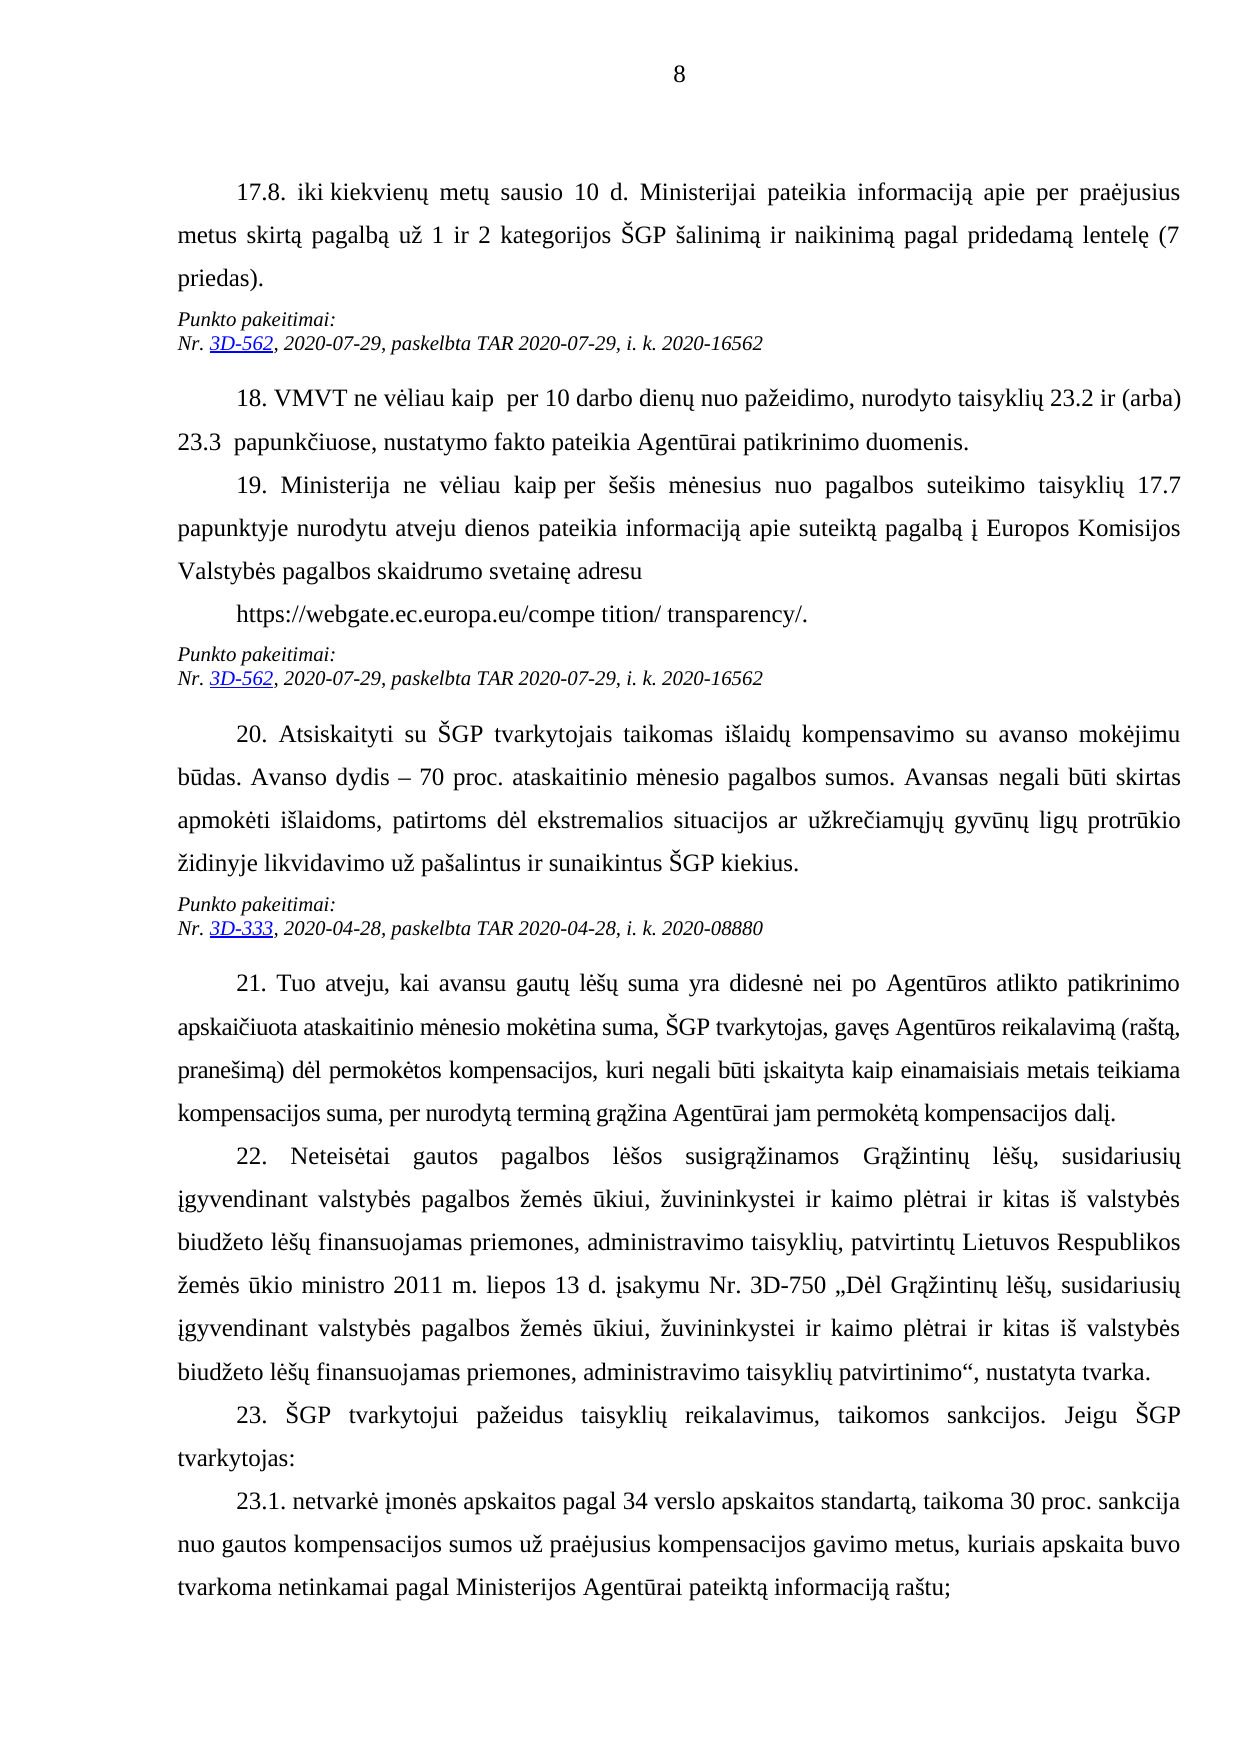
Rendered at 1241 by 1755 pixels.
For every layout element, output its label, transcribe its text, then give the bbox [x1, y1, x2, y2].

text Punkto pakeitimai: [177, 307, 1181, 331]
text 21. Tuo atveju, kai avansu gautų lėšų suma yra didesnė nei po Agentūros atlikto patikrinimo apskaičiuota ataskaitinio mėnesio mokėtina suma, ŠGP tvarkytojas, gavęs Agentūros reikalavimą (raštą, pranešimą) dėl permokėtos kompensacijos, kuri negali būti įskaityta kaip einamaisiais metais teikiama kompensacijos suma, per nurodytą terminą grąžina Agentūrai jam permokėtą kompensacijos dalį. [177, 968, 1181, 1127]
text Nr. 3D-562, 2020-07-29, paskelbta TAR 2020-07-29, i. k. 2020-16562 [177, 331, 1181, 355]
text 17.8. iki kiekvienų metų sausio 10 d. Ministerijai pateikia informaciją apie per praėjusius metus skirtą pagalbą už 1 ir 2 kategorijos ŠGP šalinimą ir naikinimą pagal pridedamą lentelę (7 priedas). [177, 177, 1181, 292]
text 23.1. netvarkė įmonės apskaitos pagal 34 verslo apskaitos standartą, taikoma 30 proc. sankcija nuo gautos kompensacijos sumos už praėjusius kompensacijos gavimo metus, kuriais apskaita buvo tvarkoma netinkamai pagal Ministerijos Agentūrai pateiktą informaciją raštu; [177, 1486, 1181, 1601]
text Nr. 3D-333, 2020-04-28, paskelbta TAR 2020-04-28, i. k. 2020-08880 [177, 916, 1181, 940]
text 19. Ministerija ne vėliau kaip per šešis mėnesius nuo pagalbos suteikimo taisyklių 17.7 papunktyje nurodytu atveju dienos pateikia informaciją apie suteiktą pagalbą į Europos Komisijos Valstybės pagalbos skaidrumo svetainę adresu [177, 470, 1181, 585]
text Punkto pakeitimai: [177, 642, 1181, 666]
text 23. ŠGP tvarkytojui pažeidus taisyklių reikalavimus, taikomos sankcijos. Jeigu ŠGP tvarkytojas: [177, 1400, 1181, 1472]
text Punkto pakeitimai: [177, 892, 1181, 916]
text Nr. 3D-562, 2020-07-29, paskelbta TAR 2020-07-29, i. k. 2020-16562 [177, 666, 1181, 690]
text 18. VMVT ne vėliau kaip per 10 darbo dienų nuo pažeidimo, nurodyto taisyklių 23.2 ir (arba) 23.3 papunkčiuose, nustatymo fakto pateikia Agentūrai patikrinimo duomenis. [177, 383, 1181, 455]
text 20. Atsiskaityti su ŠGP tvarkytojais taikomas išlaidų kompensavimo su avanso mokėjimu būdas. Avanso dydis – 70 proc. ataskaitinio mėnesio pagalbos sumos. Avansas negali būti skirtas apmokėti išlaidoms, patirtoms dėl ekstremalios situacijos ar užkrečiamųjų gyvūnų ligų protrūkio židinyje likvidavimo už pašalintus ir sunaikintus ŠGP kiekius. [177, 719, 1181, 877]
text 22. Neteisėtai gautos pagalbos lėšos susigrąžinamos Grąžintinų lėšų, susidariusių įgyvendinant valstybės pagalbos žemės ūkiui, žuvininkystei ir kaimo plėtrai ir kitas iš valstybės biudžeto lėšų finansuojamas priemones, administravimo taisyklių, patvirtintų Lietuvos Respublikos žemės ūkio ministro 2011 m. liepos 13 d. įsakymu Nr. 3D-750 „Dėl Grąžintinų lėšų, susidariusių įgyvendinant valstybės pagalbos žemės ūkiui, žuvininkystei ir kaimo plėtrai ir kitas iš valstybės biudžeto lėšų finansuojamas priemones, administravimo taisyklių patvirtinimo“, nustatyta tvarka. [177, 1141, 1181, 1385]
text https://webgate.ec.europa.eu/compe tition/ transparency/. [177, 599, 1181, 628]
